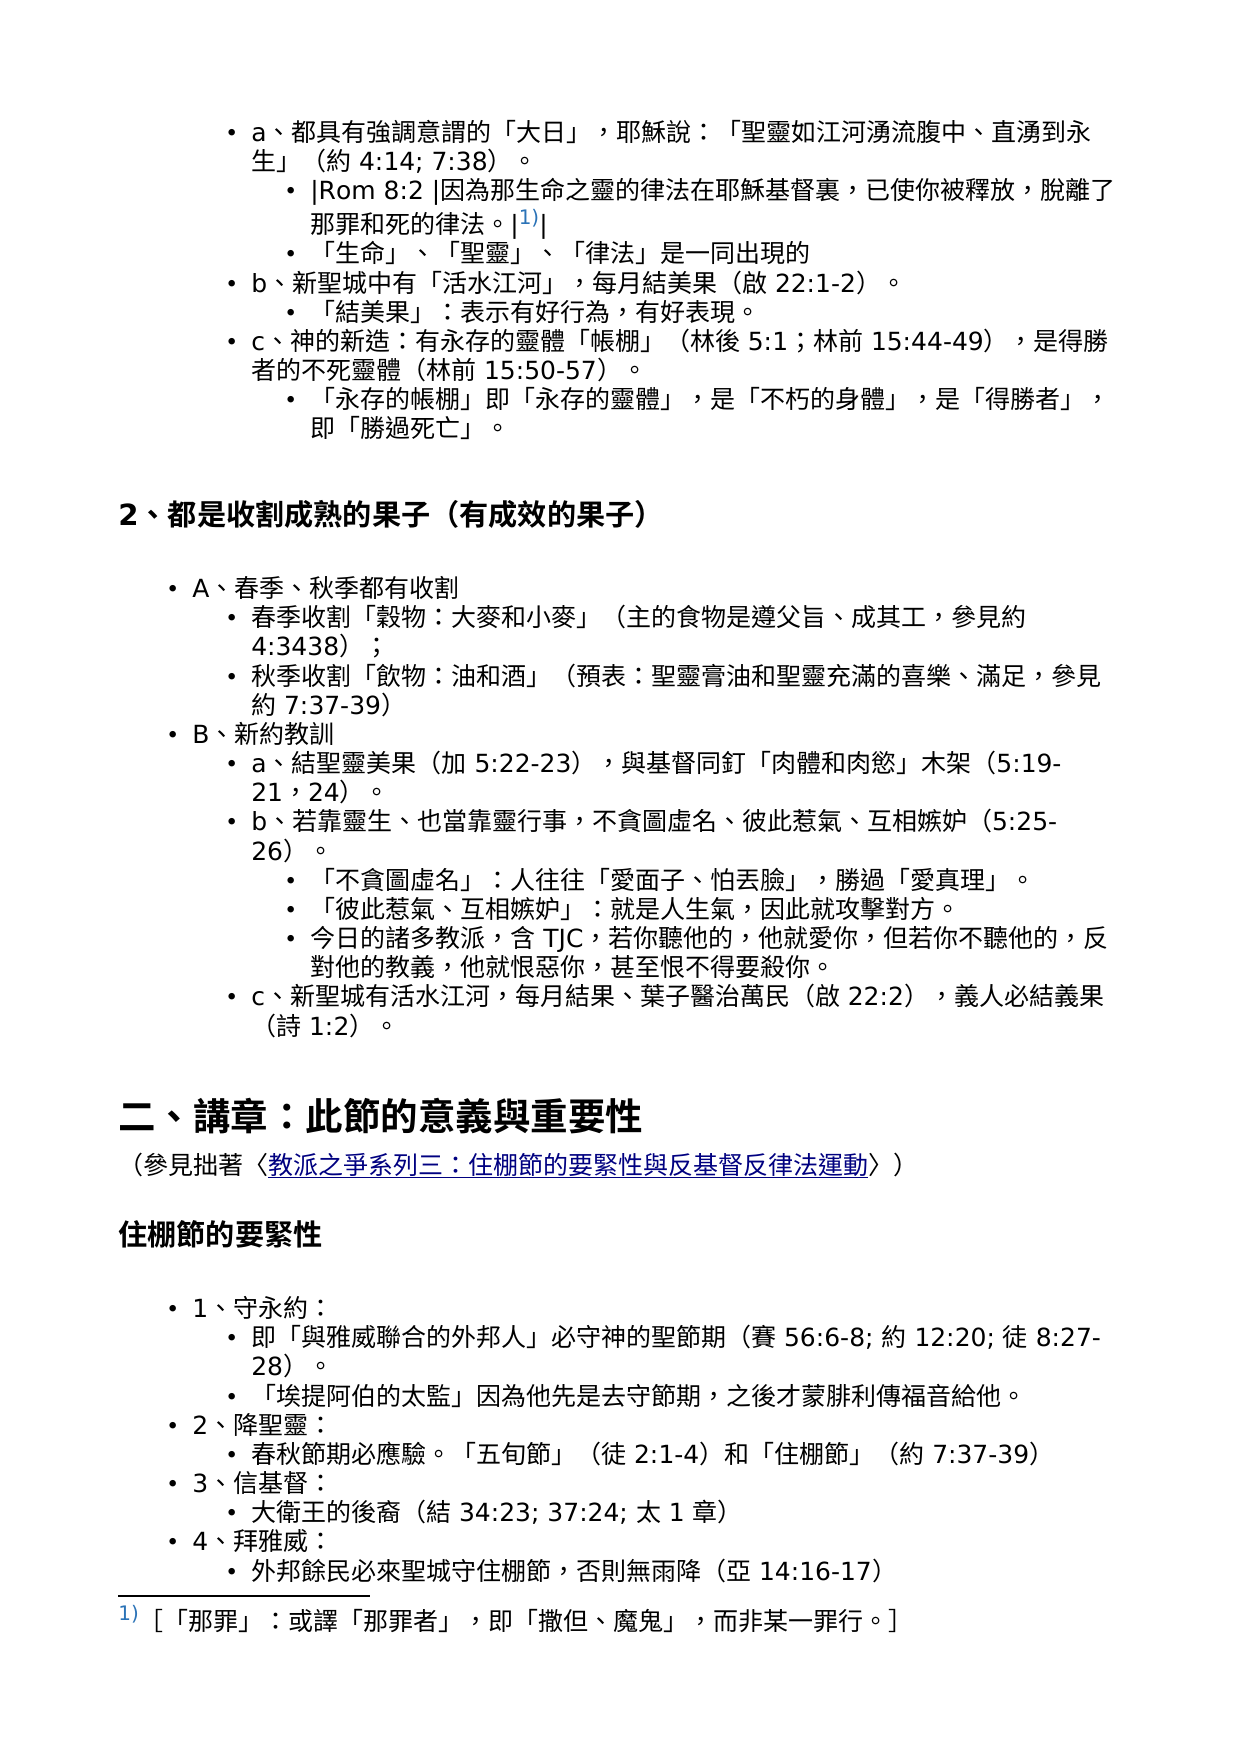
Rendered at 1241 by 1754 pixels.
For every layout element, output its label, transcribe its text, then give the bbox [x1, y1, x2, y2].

list 今日的諸多教派，含 TJC，若你聽他的，他就愛你，但若你不聽他的，反對他的教義，他就恨惡你，甚至恨不得要殺你。 [295, 924, 1122, 983]
list 外邦餘民必來聖城守住棚節，否則無雨降（亞 14:16-17） [236, 1557, 1122, 1586]
list a、都具有強調意謂的「大日」，耶穌說：「聖靈如江河湧流腹中、直湧到永生」（約 4:14; 7:38）。 [236, 118, 1122, 176]
list 2、降聖靈： [177, 1411, 1122, 1440]
list 「彼此惹氣、互相嫉妒」：就是人生氣，因此就攻擊對方。 [295, 895, 1122, 924]
list c、神的新造：有永存的靈體「帳棚」（林後 5:1；林前 15:44-49），是得勝者的不死靈體（林前 15:50-57）。 [236, 327, 1122, 386]
text （參見拙著〈教派之爭系列三：住棚節的要緊性與反基督反律法運動〉） [118, 1152, 1122, 1181]
list 即「與雅威聯合的外邦人」必守神的聖節期（賽 56:6-8; 約 12:20; 徒 8:27-28）。 [236, 1323, 1122, 1382]
list a、結聖靈美果（加 5:22-23），與基督同釘「肉體和肉慾」木架（5:19-21，24）。 [236, 749, 1122, 808]
list 4、拜雅威： [177, 1527, 1122, 1557]
subtitle 住棚節的要緊性 [118, 1218, 1122, 1252]
list 「埃提阿伯的太監」因為他先是去守節期，之後才蒙腓利傳福音給他。 [236, 1382, 1122, 1411]
list ［「那罪」：或譯「那罪者」，即「撒但、魔鬼」，而非某一罪行。］ [118, 1602, 1122, 1636]
list |Rom 8:2 |因為那生命之靈的律法在耶穌基督裏，已使你被釋放，脫離了那罪和死的律法。|| [295, 176, 1122, 240]
list A、春季、秋季都有收割 [177, 574, 1122, 603]
list 1、守永約： [177, 1294, 1122, 1323]
list 大衛王的後裔（結 34:23; 37:24; 太 1 章） [236, 1498, 1122, 1527]
list 秋季收割「飲物：油和酒」（預表：聖靈膏油和聖靈充滿的喜樂、滿足，參見約 7:37-39） [236, 662, 1122, 720]
list b、若靠靈生、也當靠靈行事，不貪圖虛名、彼此惹氣、互相嫉妒（5:25-26）。 [236, 808, 1122, 866]
list b、新聖城中有「活水江河」，每月結美果（啟 22:1-2）。 [236, 269, 1122, 298]
list B、新約教訓 [177, 720, 1122, 749]
list c、新聖城有活水江河，每月結果、葉子醫治萬民（啟 22:2），義人必結義果（詩 1:2）。 [236, 983, 1122, 1041]
list 「生命」、「聖靈」、「律法」是一同出現的 [295, 240, 1122, 269]
list 春季收割「穀物：大麥和小麥」（主的食物是遵父旨、成其工，參見約 4:3438）； [236, 603, 1122, 662]
list 3、信基督： [177, 1469, 1122, 1498]
subtitle 2、都是收割成熟的果子（有成效的果子） [118, 498, 1122, 532]
list 「不貪圖虛名」：人往往「愛面子、怕丟臉」，勝過「愛真理」。 [295, 866, 1122, 895]
list 「結美果」：表示有好行為，有好表現。 [295, 298, 1122, 327]
list 「永存的帳棚」即「永存的靈體」，是「不朽的身體」，是「得勝者」，即「勝過死亡」。 [295, 386, 1122, 444]
subtitle 二、講章：此節的意義與重要性 [118, 1095, 1122, 1139]
list 春秋節期必應驗。「五旬節」（徒 2:1-4）和「住棚節」（約 7:37-39） [236, 1440, 1122, 1469]
